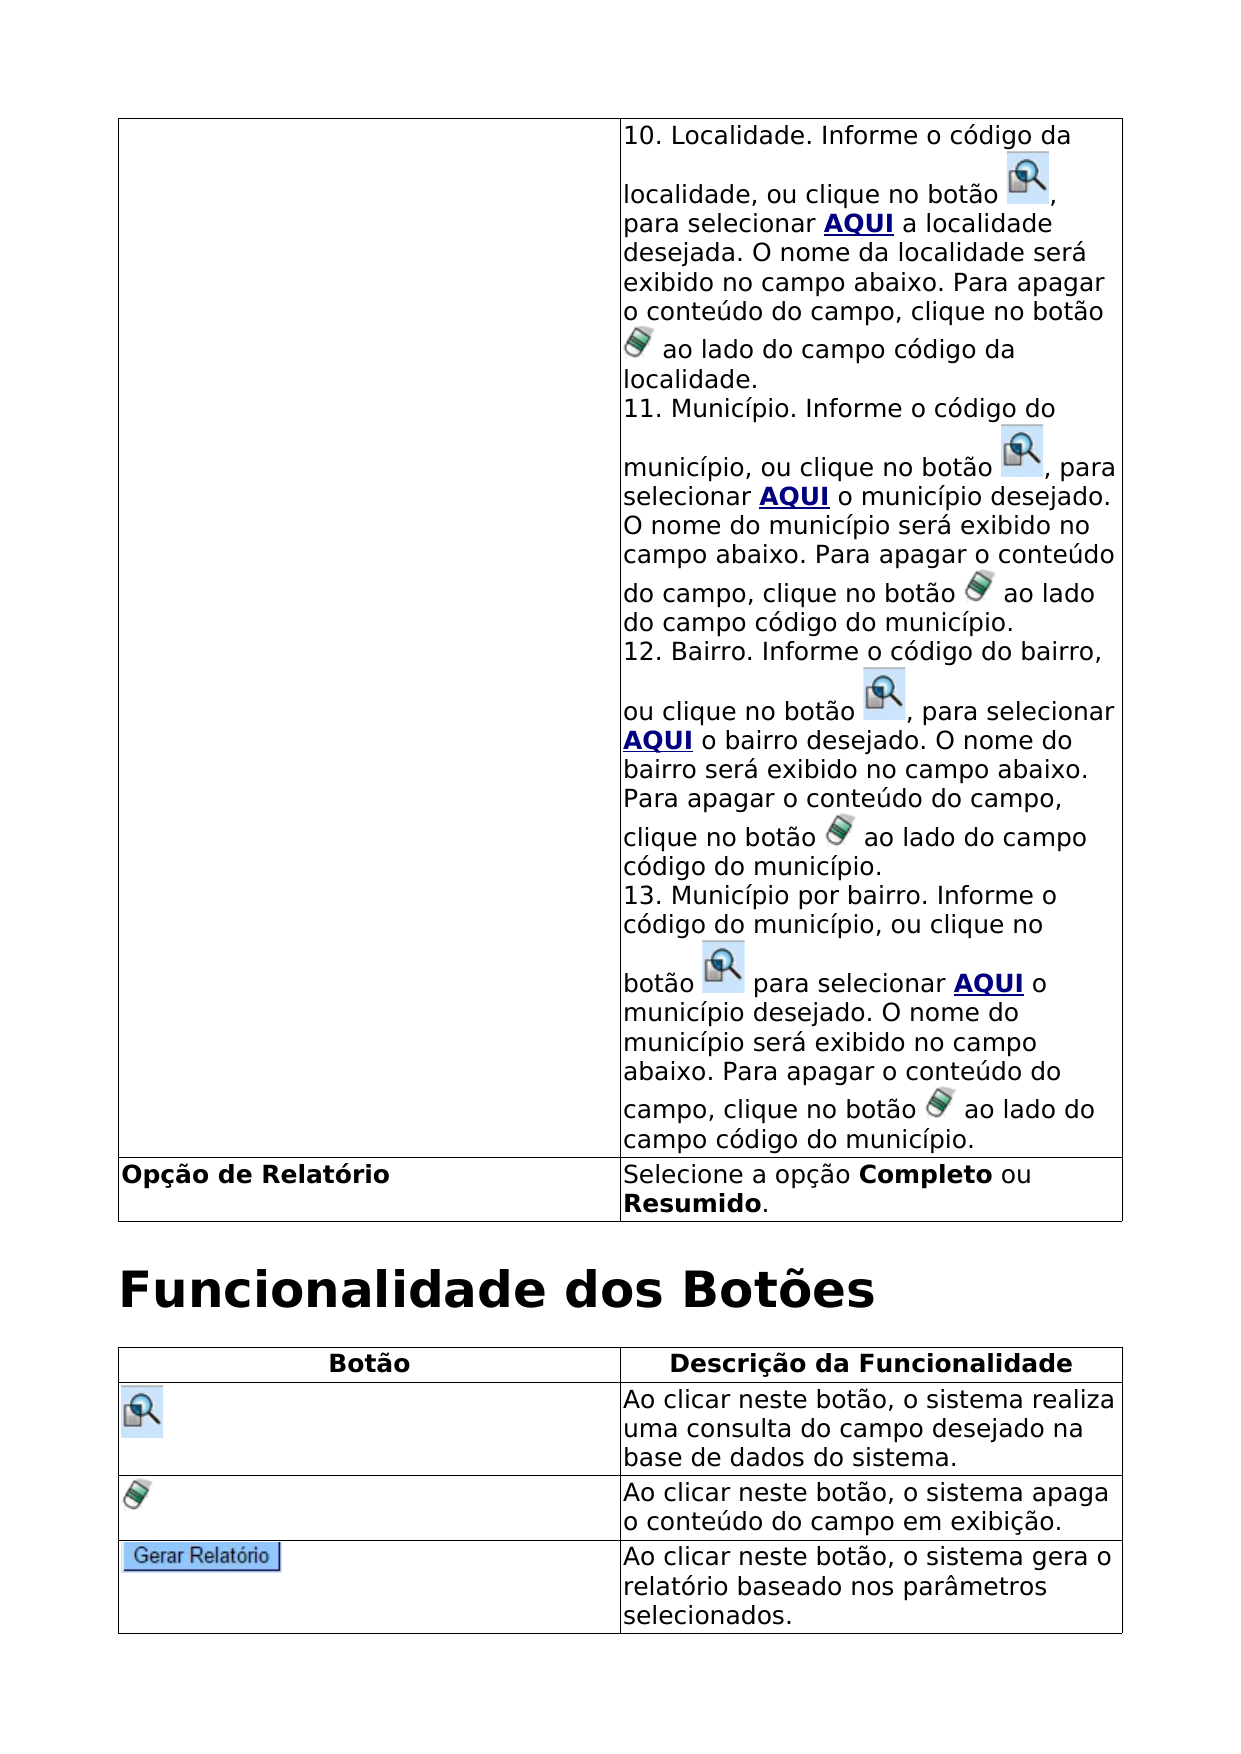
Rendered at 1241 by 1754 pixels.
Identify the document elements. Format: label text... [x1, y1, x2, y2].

table_cell Ao clicar neste botão, o sistema gera o relatório baseado nos parâmetros selecionados. [621, 1541, 1122, 1633]
picture [963, 569, 995, 603]
table_header Botão [119, 1348, 620, 1382]
table_cell 10. Localidade. Informe o código da localidade, ou clique no botão , para selecionar AQUI a localidade desejada. O nome da localidade será exibido no campo abaixo. Para apagar o conteúdo do campo, clique no botão ao lado do campo código da localidade. 11. Município. Informe o código do município, ou clique no botão , para selecionar AQUI o município desejado. O nome do município será exibido no campo abaixo. Para apagar o conteúdo do campo, clique no botão ao lado do campo código do município. 12. Bairro. Informe o código do bairro, ou clique no botão , para selecionar AQUI o bairro desejado. O nome do bairro será exibido no campo abaixo. Para apagar o conteúdo do campo, clique no botão ao lado do campo código do município. 13. Município por bairro. Informe o código do município, ou clique no botão para selecionar AQUI o município desejado. O nome do município será exibido no campo abaixo. Para apagar o conteúdo do campo, clique no botão ao lado do campo código do município. [621, 119, 1122, 1157]
table_cell Selecione a opção Completo ou Resumido. [621, 1158, 1122, 1221]
picture [863, 666, 906, 720]
table_header Descrição da Funcionalidade [621, 1348, 1122, 1382]
table_cell Ao clicar neste botão, o sistema realiza uma consulta do campo desejado na base de dados do sistema. [621, 1383, 1122, 1475]
picture [121, 1542, 282, 1573]
picture [924, 1086, 956, 1119]
table_cell [119, 1383, 620, 1475]
picture [1006, 150, 1049, 204]
picture [622, 326, 655, 359]
subtitle Funcionalidade dos Botões [118, 1261, 1122, 1319]
table_cell [119, 1476, 620, 1539]
table_cell Opção de Relatório [119, 1158, 620, 1221]
table_cell Ao clicar neste botão, o sistema apaga o conteúdo do campo em exibição. [621, 1476, 1122, 1539]
table_cell [119, 1541, 620, 1633]
picture [121, 1384, 164, 1438]
picture [1001, 423, 1044, 477]
picture [702, 939, 745, 993]
picture [121, 1478, 153, 1511]
table_cell [119, 119, 620, 1157]
picture [824, 813, 856, 847]
